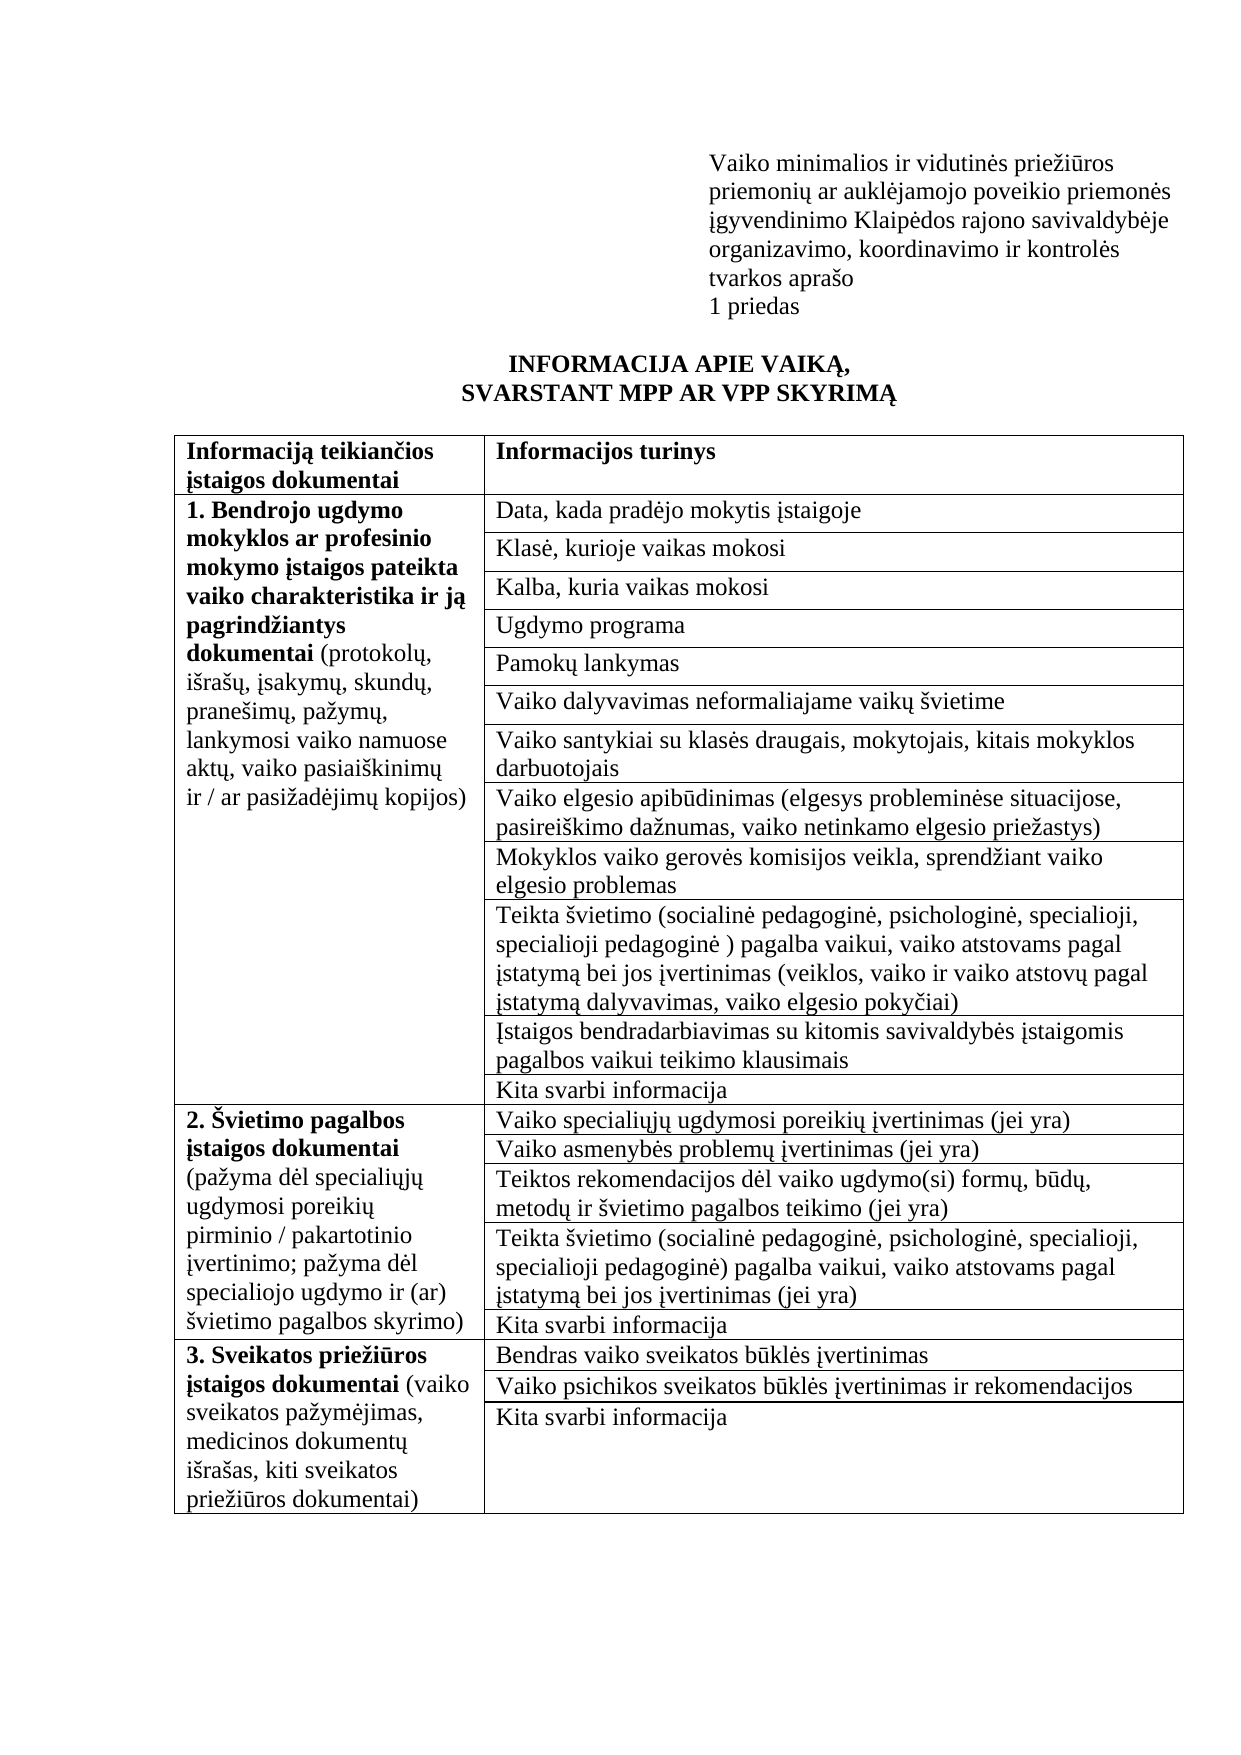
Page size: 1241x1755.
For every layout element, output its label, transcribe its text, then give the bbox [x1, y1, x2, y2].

table_cell Teikta švietimo (socialinė pedagoginė, psichologinė, specialioji, specialioji pedagoginė) pagalba vaikui, vaiko atstovams pagal įstatymą bei jos įvertinimas (jei yra) [485, 1223, 1183, 1309]
table_cell Kalba, kuria vaikas mokosi [485, 572, 1183, 609]
table_cell Kita svarbi informacija [485, 1310, 1183, 1339]
table_cell Vaiko specialiųjų ugdymosi poreikių įvertinimas (jei yra) [485, 1105, 1183, 1133]
text įgyvendinimo Klaipėdos rajono savivaldybėje [177, 205, 1181, 234]
table_cell Pamokų lankymas [485, 648, 1183, 685]
table_cell Vaiko dalyvavimas neformaliajame vaikų švietime [485, 686, 1183, 724]
text INFORMACIJA APIE VAIKĄ, [177, 349, 1181, 378]
text Vaiko minimalios ir vidutinės priežiūros [177, 148, 1181, 176]
table_cell Vaiko santykiai su klasės draugais, mokytojais, kitais mokyklos darbuotojais [485, 725, 1183, 782]
text tvarkos aprašo [177, 263, 1181, 291]
table_cell Kita svarbi informacija [485, 1403, 1183, 1512]
table_cell Teiktos rekomendacijos dėl vaiko ugdymo(si) formų, būdų, metodų ir švietimo pagalbos teikimo (jei yra) [485, 1164, 1183, 1222]
table_cell Klasė, kurioje vaikas mokosi [485, 533, 1183, 571]
table_cell Įstaigos bendradarbiavimas su kitomis savivaldybės įstaigomis pagalbos vaikui teikimo klausimais [485, 1016, 1183, 1074]
table_cell Teikta švietimo (socialinė pedagoginė, psichologinė, specialioji, specialioji pedagoginė ) pagalba vaikui, vaiko atstovams pagal įstatymą bei jos įvertinimas (veiklos, vaiko ir vaiko atstovų pagal įstatymą dalyvavimas, vaiko elgesio pokyčiai) [485, 900, 1183, 1015]
table_cell Mokyklos vaiko gerovės komisijos veikla, sprendžiant vaiko elgesio problemas [485, 842, 1183, 899]
table_header Informaciją teikiančios įstaigos dokumentai [175, 436, 484, 494]
text organizavimo, koordinavimo ir kontrolės [177, 234, 1181, 263]
table_cell Bendras vaiko sveikatos būklės įvertinimas [485, 1340, 1183, 1370]
table_cell Kita svarbi informacija [485, 1075, 1183, 1104]
text priemonių ar auklėjamojo poveikio priemonės [177, 176, 1181, 205]
table_cell Data, kada pradėjo mokytis įstaigoje [485, 495, 1183, 532]
table_cell 3. Sveikatos priežiūros įstaigos dokumentai (vaiko sveikatos pažymėjimas, medicinos dokumentų išrašas, kiti sveikatos priežiūros dokumentai) [175, 1340, 484, 1512]
table_cell Ugdymo programa [485, 610, 1183, 647]
table_cell 2. Švietimo pagalbos įstaigos dokumentai (pažyma dėl specialiųjų ugdymosi poreikių pirminio / pakartotinio įvertinimo; pažyma dėl specialiojo ugdymo ir (ar) švietimo pagalbos skyrimo) [175, 1105, 484, 1339]
table_cell 1. Bendrojo ugdymo mokyklos ar profesinio mokymo įstaigos pateikta vaiko charakteristika ir ją pagrindžiantys dokumentai (protokolų, išrašų, įsakymų, skundų, pranešimų, pažymų, lankymosi vaiko namuose aktų, vaiko pasiaiškinimų ir / ar pasižadėjimų kopijos) [175, 495, 484, 1104]
table_header Informacijos turinys [485, 436, 1183, 494]
table_cell Vaiko asmenybės problemų įvertinimas (jei yra) [485, 1135, 1183, 1163]
table_cell Vaiko elgesio apibūdinimas (elgesys probleminėse situacijose, pasireiškimo dažnumas, vaiko netinkamo elgesio priežastys) [485, 783, 1183, 841]
table_cell Vaiko psichikos sveikatos būklės įvertinimas ir rekomendacijos [485, 1371, 1183, 1401]
text 1 priedas [177, 291, 1181, 320]
text SVARSTANT MPP AR VPP SKYRIMĄ [177, 378, 1181, 406]
